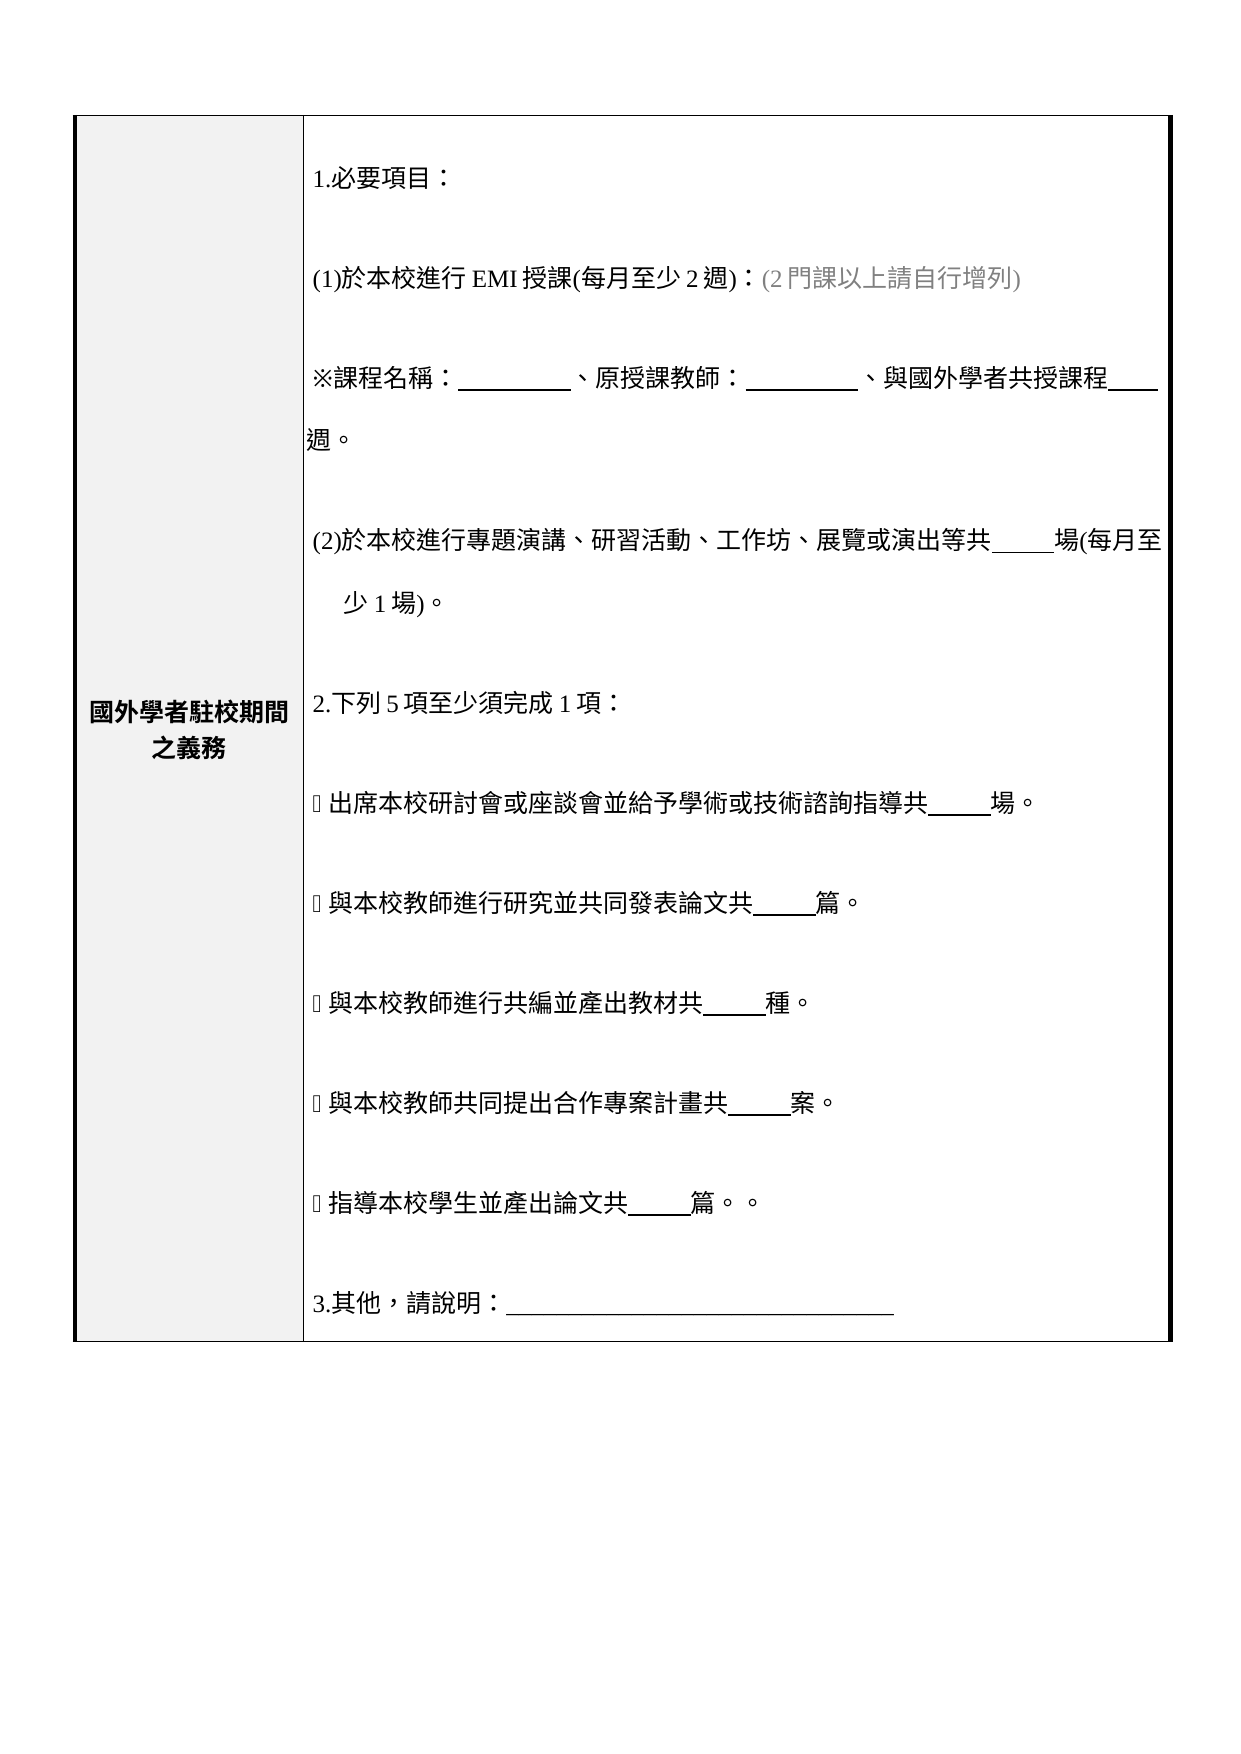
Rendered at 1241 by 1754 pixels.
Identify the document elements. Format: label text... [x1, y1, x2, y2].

table_cell 1.必要項目： (1)於本校進行EMI授課(每月至少2週)：(2門課以上請自行增列) ※課程名稱： 、原授課教師： 、與國外學者共授課程 週。 (2)於本校進行專題演講、研習活動、工作坊、展覽或演出等共 場(每月至少1場)。 2.下列5項至少須完成1項：  出席本校研討會或座談會並給予學術或技術諮詢指導共 場。  與本校教師進行研究並共同發表論文共 篇。  與本校教師進行共編並產出教材共 種。  與本校教師共同提出合作專案計畫共 案。  指導本校學生並產出論文共 篇。。 3.其他，請說明：_______________________________ [304, 116, 1168, 1341]
table_cell 國外學者駐校期間之義務 [77, 116, 303, 1341]
